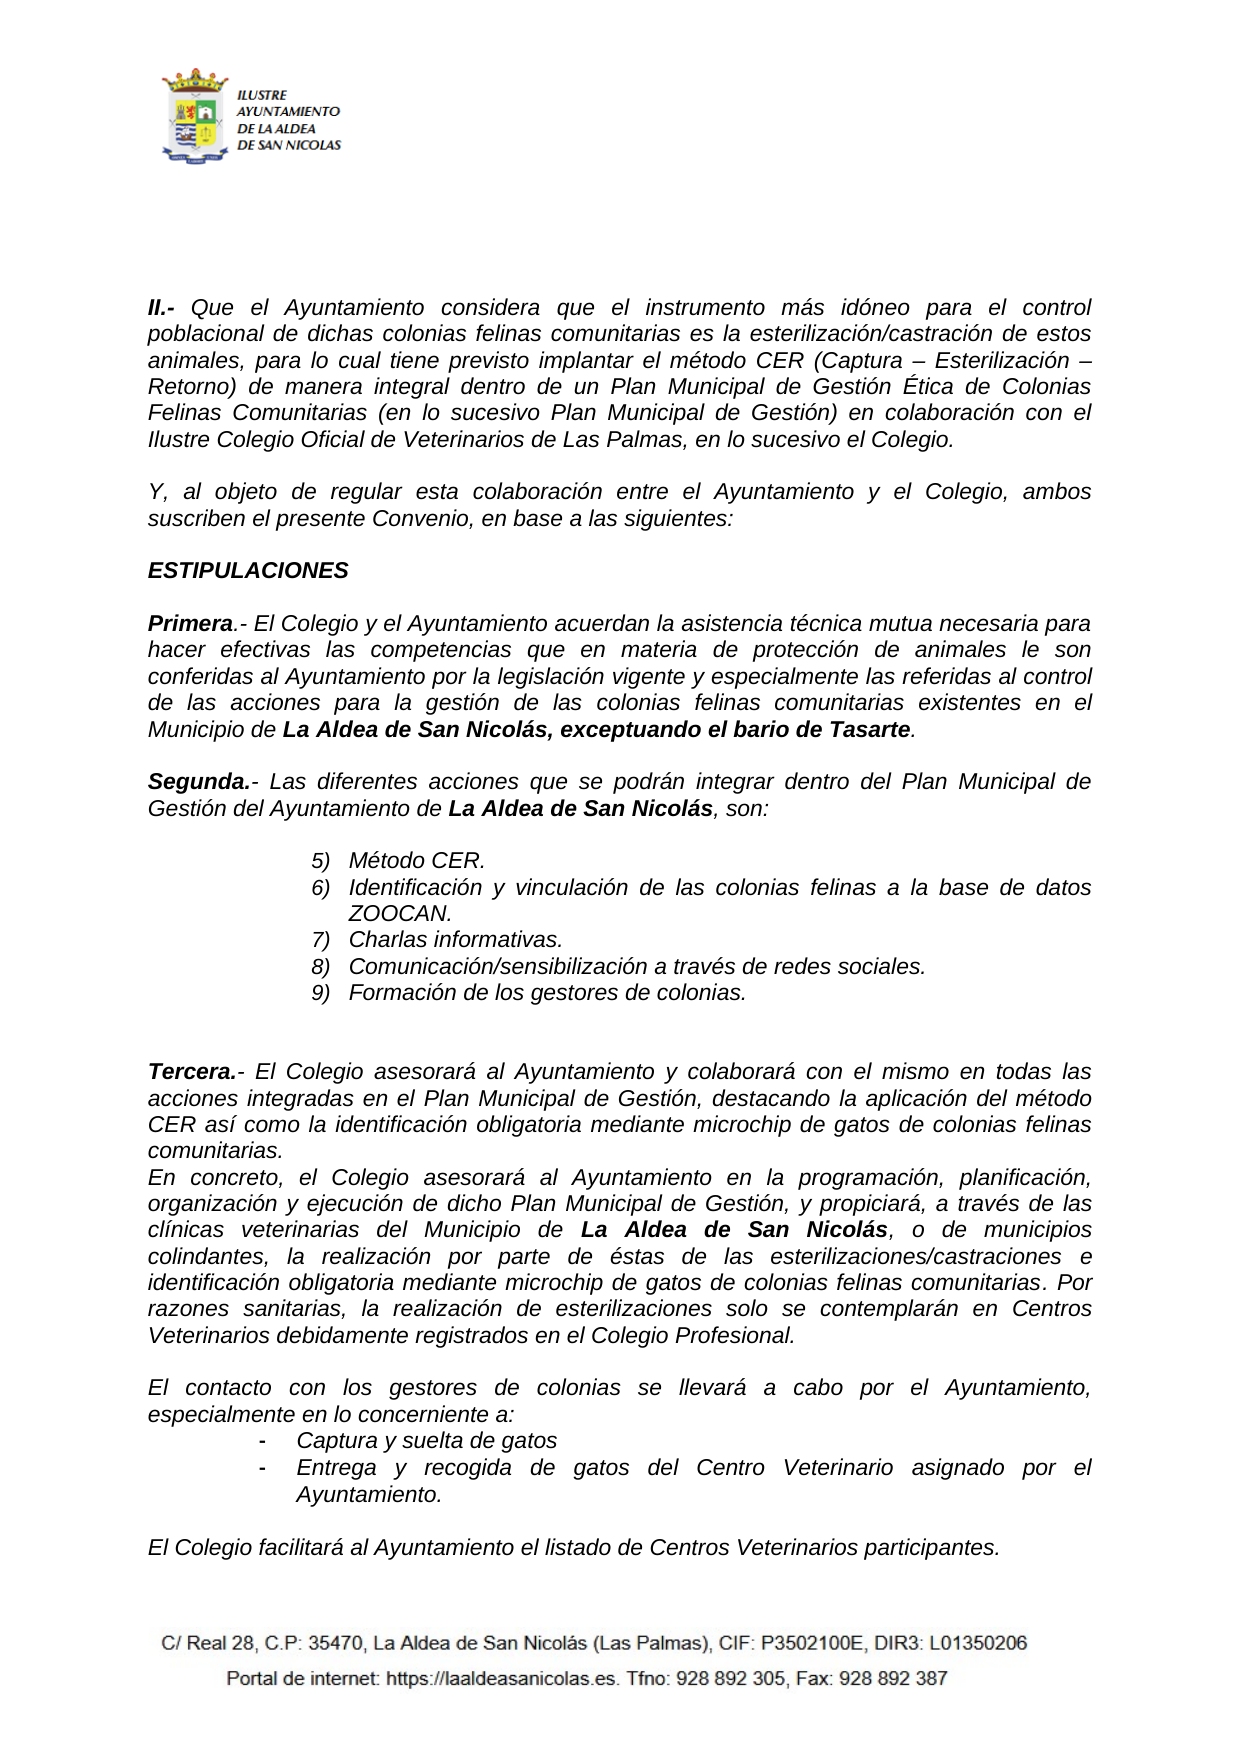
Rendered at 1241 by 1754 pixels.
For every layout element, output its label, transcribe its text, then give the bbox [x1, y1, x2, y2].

list Comunicación/sensibilización a través de redes sociales. [311, 953, 1093, 979]
text Y, al objeto de regular esta colaboración entre el Ayuntamiento y el Colegio, ambos suscriben el presente Convenio, en base a las siguientes: [148, 478, 1093, 531]
text Tercera.- El Colegio asesorará al Ayuntamiento y colaborará con el mismo en todas las acciones integradas en el Plan Municipal de Gestión, destacando la aplicación del método CER así como la identificación obligatoria mediante microchip de gatos de colonias felinas comunitarias. [148, 1058, 1093, 1163]
text En concreto, el Colegio asesorará al Ayuntamiento en la programación, planificación, organización y ejecución de dicho Plan Municipal de Gestión, y propiciará, a través de las clínicas veterinarias del Municipio de La Aldea de San Nicolás, o de municipios colindantes, la realización por parte de éstas de las esterilizaciones/castraciones e identificación obligatoria mediante microchip de gatos de colonias felinas comunitarias. Por razones sanitarias, la realización de esterilizaciones solo se contemplarán en Centros Veterinarios debidamente registrados en el Colegio Profesional. [148, 1163, 1093, 1348]
list Formación de los gestores de colonias. [311, 979, 1093, 1005]
list Charlas informativas. [311, 926, 1093, 953]
text Segunda.- Las diferentes acciones que se podrán integrar dentro del Plan Municipal de Gestión del Ayuntamiento de La Aldea de San Nicolás, son: [148, 768, 1093, 821]
list Identificación y vinculación de las colonias felinas a la base de datos ZOOCAN. [311, 874, 1093, 926]
picture [149, 1627, 1034, 1694]
text II.- Que el Ayuntamiento considera que el instrumento más idóneo para el control poblacional de dichas colonias felinas comunitarias es la esterilización/castración de estos animales, para lo cual tiene previsto implantar el método CER (Captura – Esterilización – Retorno) de manera integral dentro de un Plan Municipal de Gestión Ética de Colonias Felinas Comunitarias (en lo sucesivo Plan Municipal de Gestión) en colaboración con el Ilustre Colegio Oficial de Veterinarios de Las Palmas, en lo sucesivo el Colegio. [148, 294, 1093, 452]
picture [148, 60, 357, 172]
text El Colegio facilitará al Ayuntamiento el listado de Centros Veterinarios participantes. [148, 1533, 1093, 1560]
subtitle ESTIPULACIONES [148, 557, 1093, 584]
list Entrega y recogida de gatos del Centro Veterinario asignado por el Ayuntamiento. [259, 1454, 1093, 1507]
list Método CER. [311, 847, 1093, 874]
text El contacto con los gestores de colonias se llevará a cabo por el Ayuntamiento, especialmente en lo concerniente a: [148, 1374, 1093, 1427]
list Captura y suelta de gatos [259, 1427, 1093, 1454]
text Primera.- El Colegio y el Ayuntamiento acuerdan la asistencia técnica mutua necesaria para hacer efectivas las competencias que en materia de protección de animales le son conferidas al Ayuntamiento por la legislación vigente y especialmente las referidas al control de las acciones para la gestión de las colonias felinas comunitarias existentes en el Municipio de La Aldea de San Nicolás, exceptuando el bario de Tasarte. [148, 610, 1093, 742]
